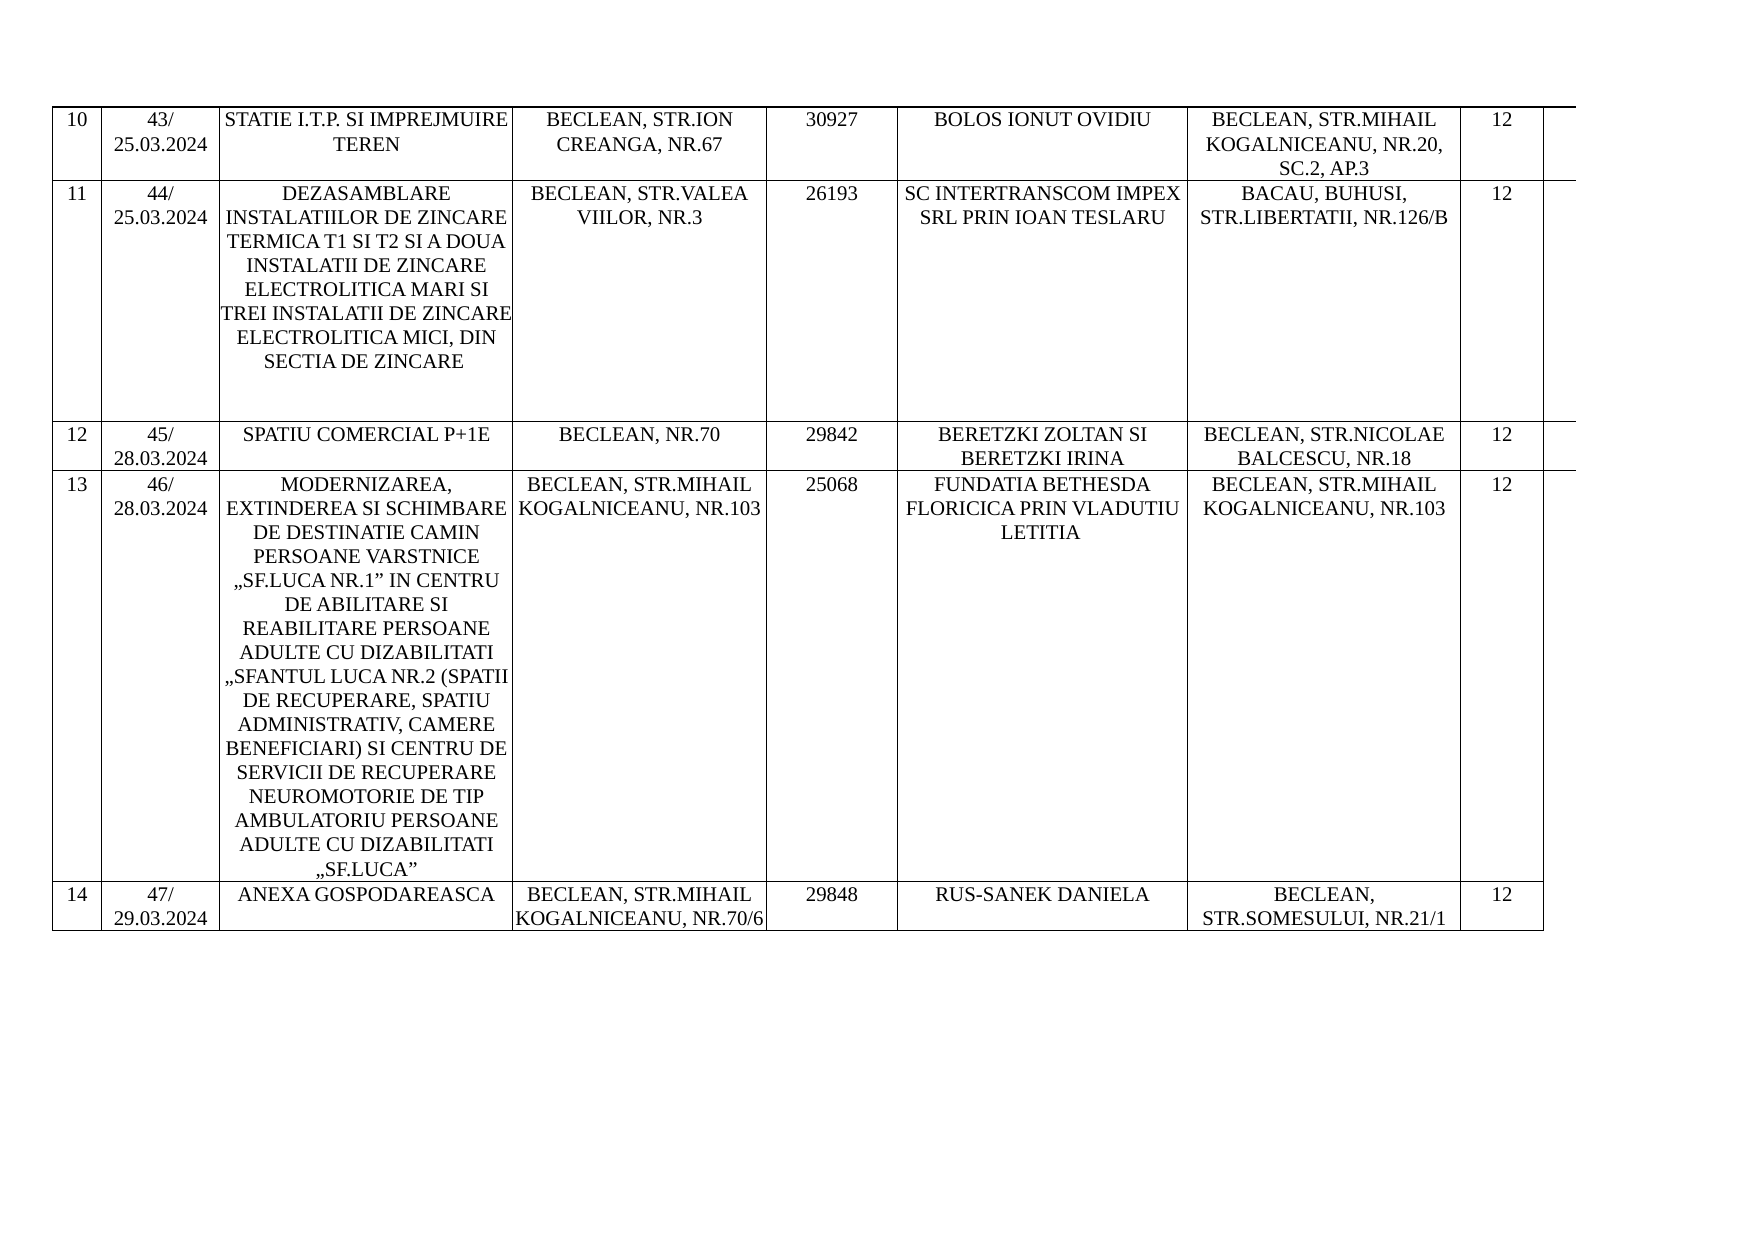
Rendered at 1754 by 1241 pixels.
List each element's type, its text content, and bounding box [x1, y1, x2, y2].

table_cell BECLEAN, STR.ION CREANGA, NR.67 [513, 108, 766, 179]
table_cell 12 [1461, 471, 1543, 881]
table_cell 12 [1461, 422, 1543, 470]
table_cell 47/ 29.03.2024 [102, 882, 219, 930]
table_cell STATIE I.T.P. SI IMPREJMUIRE TEREN [220, 108, 512, 179]
table_cell BECLEAN, NR.70 [513, 422, 766, 470]
table_cell BECLEAN, STR.MIHAIL KOGALNICEANU, NR.20, SC.2, AP.3 [1188, 108, 1460, 179]
table_cell 14 [53, 882, 101, 930]
table_cell BECLEAN, STR.NICOLAE BALCESCU, NR.18 [1188, 422, 1460, 470]
table_cell [1544, 471, 1576, 930]
table_cell 12 [1461, 882, 1543, 930]
table_cell BACAU, BUHUSI, STR.LIBERTATII, NR.126/B [1188, 181, 1460, 421]
table_cell 11 [53, 181, 101, 421]
table_cell 45/ 28.03.2024 [102, 422, 219, 470]
table_cell [1544, 108, 1576, 179]
table_cell BECLEAN, STR.VALEA VIILOR, NR.3 [513, 181, 766, 421]
table_cell 10 [53, 108, 101, 179]
table_cell SC INTERTRANSCOM IMPEX SRL PRIN IOAN TESLARU [898, 181, 1187, 421]
table_cell FUNDATIA BETHESDA FLORICICA PRIN VLADUTIU LETITIA [898, 471, 1187, 881]
table_cell 12 [1461, 108, 1543, 179]
table_cell 44/ 25.03.2024 [102, 181, 219, 421]
table_cell BERETZKI ZOLTAN SI BERETZKI IRINA [898, 422, 1187, 470]
table_cell 30927 [767, 108, 897, 179]
table_cell BECLEAN, STR.SOMESULUI, NR.21/1 [1188, 882, 1460, 930]
table_cell 46/ 28.03.2024 [102, 471, 219, 881]
table_cell [1544, 181, 1576, 421]
table_cell 29848 [767, 882, 897, 930]
table_cell 13 [53, 471, 101, 881]
table_cell BECLEAN, STR.MIHAIL KOGALNICEANU, NR.103 [1188, 471, 1460, 881]
table_cell 12 [53, 422, 101, 470]
table_cell [1544, 422, 1576, 470]
table_cell BECLEAN, STR.MIHAIL KOGALNICEANU, NR.70/6 [513, 882, 766, 930]
table_cell MODERNIZAREA, EXTINDEREA SI SCHIMBARE DE DESTINATIE CAMIN PERSOANE VARSTNICE „SF.LUCA NR.1” IN CENTRU DE ABILITARE SI REABILITARE PERSOANE ADULTE CU DIZABILITATI „SFANTUL LUCA NR.2 (SPATII DE RECUPERARE, SPATIU ADMINISTRATIV, CAMERE BENEFICIARI) SI CENTRU DE SERVICII DE RECUPERARE NEUROMOTORIE DE TIP AMBULATORIU PERSOANE ADULTE CU DIZABILITATI „SF.LUCA” [220, 471, 512, 881]
table_cell 29842 [767, 422, 897, 470]
table_cell BECLEAN, STR.MIHAIL KOGALNICEANU, NR.103 [513, 471, 766, 881]
table_cell SPATIU COMERCIAL P+1E [220, 422, 512, 470]
table_cell ANEXA GOSPODAREASCA [220, 882, 512, 930]
table_cell 12 [1461, 181, 1543, 421]
table_cell 43/ 25.03.2024 [102, 108, 219, 179]
table_cell DEZASAMBLARE INSTALATIILOR DE ZINCARE TERMICA T1 SI T2 SI A DOUA INSTALATII DE ZINCARE ELECTROLITICA MARI SI TREI INSTALATII DE ZINCARE ELECTROLITICA MICI, DIN SECTIA DE ZINCARE [220, 181, 512, 421]
table_cell 25068 [767, 471, 897, 881]
table_cell RUS-SANEK DANIELA [898, 882, 1187, 930]
table_cell 26193 [767, 181, 897, 421]
table_cell BOLOS IONUT OVIDIU [898, 108, 1187, 179]
